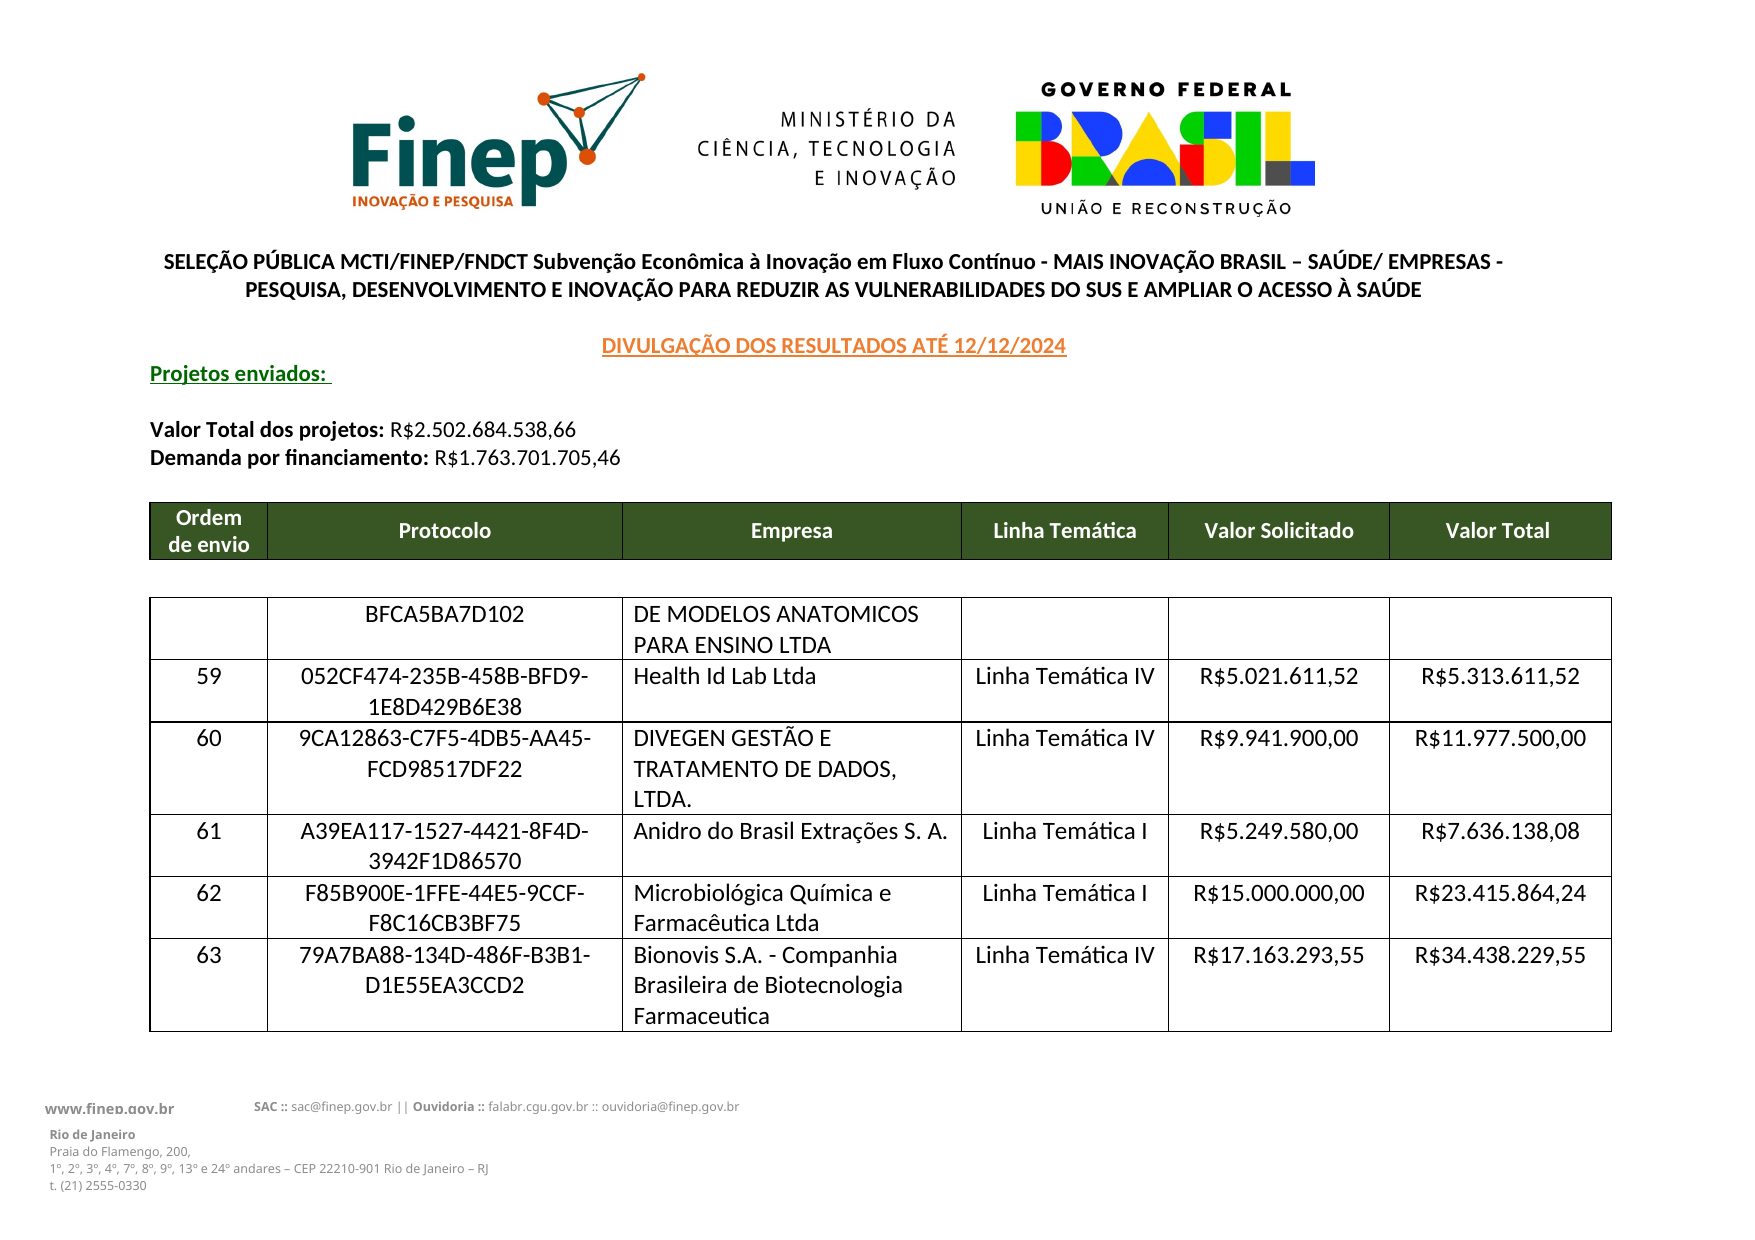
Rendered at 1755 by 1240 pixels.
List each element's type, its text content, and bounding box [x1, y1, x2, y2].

table_cell Linha Temática IV [962, 723, 1168, 814]
table_cell 63 [151, 939, 267, 1031]
table_cell 62 [151, 877, 267, 938]
table_cell Linha Temática IV [962, 939, 1168, 1031]
table_cell R$5.313.611,52 [1390, 660, 1611, 721]
table_cell Linha Temática I [962, 877, 1168, 938]
table_cell 79A7BA88-134D-486F-B3B1-D1E55EA3CCD2 [268, 939, 622, 1031]
table_cell DIVEGEN GESTÃO E TRATAMENTO DE DADOS, LTDA. [623, 723, 961, 814]
table_cell R$5.249.580,00 [1169, 815, 1389, 876]
table_cell F85B900E-1FFE-44E5-9CCF-F8C16CB3BF75 [268, 877, 622, 938]
table_cell [962, 598, 1168, 659]
table_cell [1169, 598, 1389, 659]
table_cell R$15.000.000,00 [1169, 877, 1389, 938]
table_cell 60 [151, 723, 267, 814]
table_cell 59 [151, 660, 267, 721]
table_cell 052CF474-235B-458B-BFD9-1E8D429B6E38 [268, 660, 622, 721]
table_cell R$9.941.900,00 [1169, 723, 1389, 814]
table_cell 9CA12863-C7F5-4DB5-AA45-FCD98517DF22 [268, 723, 622, 814]
table_cell Linha Temática I [962, 815, 1168, 876]
table_cell [151, 598, 267, 659]
table_cell Linha Temática IV [962, 660, 1168, 721]
table_cell DE MODELOS ANATOMICOS PARA ENSINO LTDA [623, 598, 961, 659]
table_cell R$17.163.293,55 [1169, 939, 1389, 1031]
table_cell R$34.438.229,55 [1390, 939, 1611, 1031]
table_cell [1390, 598, 1611, 659]
table_cell BFCA5BA7D102 [268, 598, 622, 659]
table_cell Microbiológica Química e Farmacêutica Ltda [623, 877, 961, 938]
table_cell Anidro do Brasil Extrações S. A. [623, 815, 961, 876]
table_cell 61 [151, 815, 267, 876]
table_cell R$5.021.611,52 [1169, 660, 1389, 721]
table_cell R$7.636.138,08 [1390, 815, 1611, 876]
table_cell Bionovis S.A. - Companhia Brasileira de Biotecnologia Farmaceutica [623, 939, 961, 1031]
table_cell R$23.415.864,24 [1390, 877, 1611, 938]
table_cell Health Id Lab Ltda [623, 660, 961, 721]
table_cell A39EA117-1527-4421-8F4D-3942F1D86570 [268, 815, 622, 876]
table_cell R$11.977.500,00 [1390, 723, 1611, 814]
